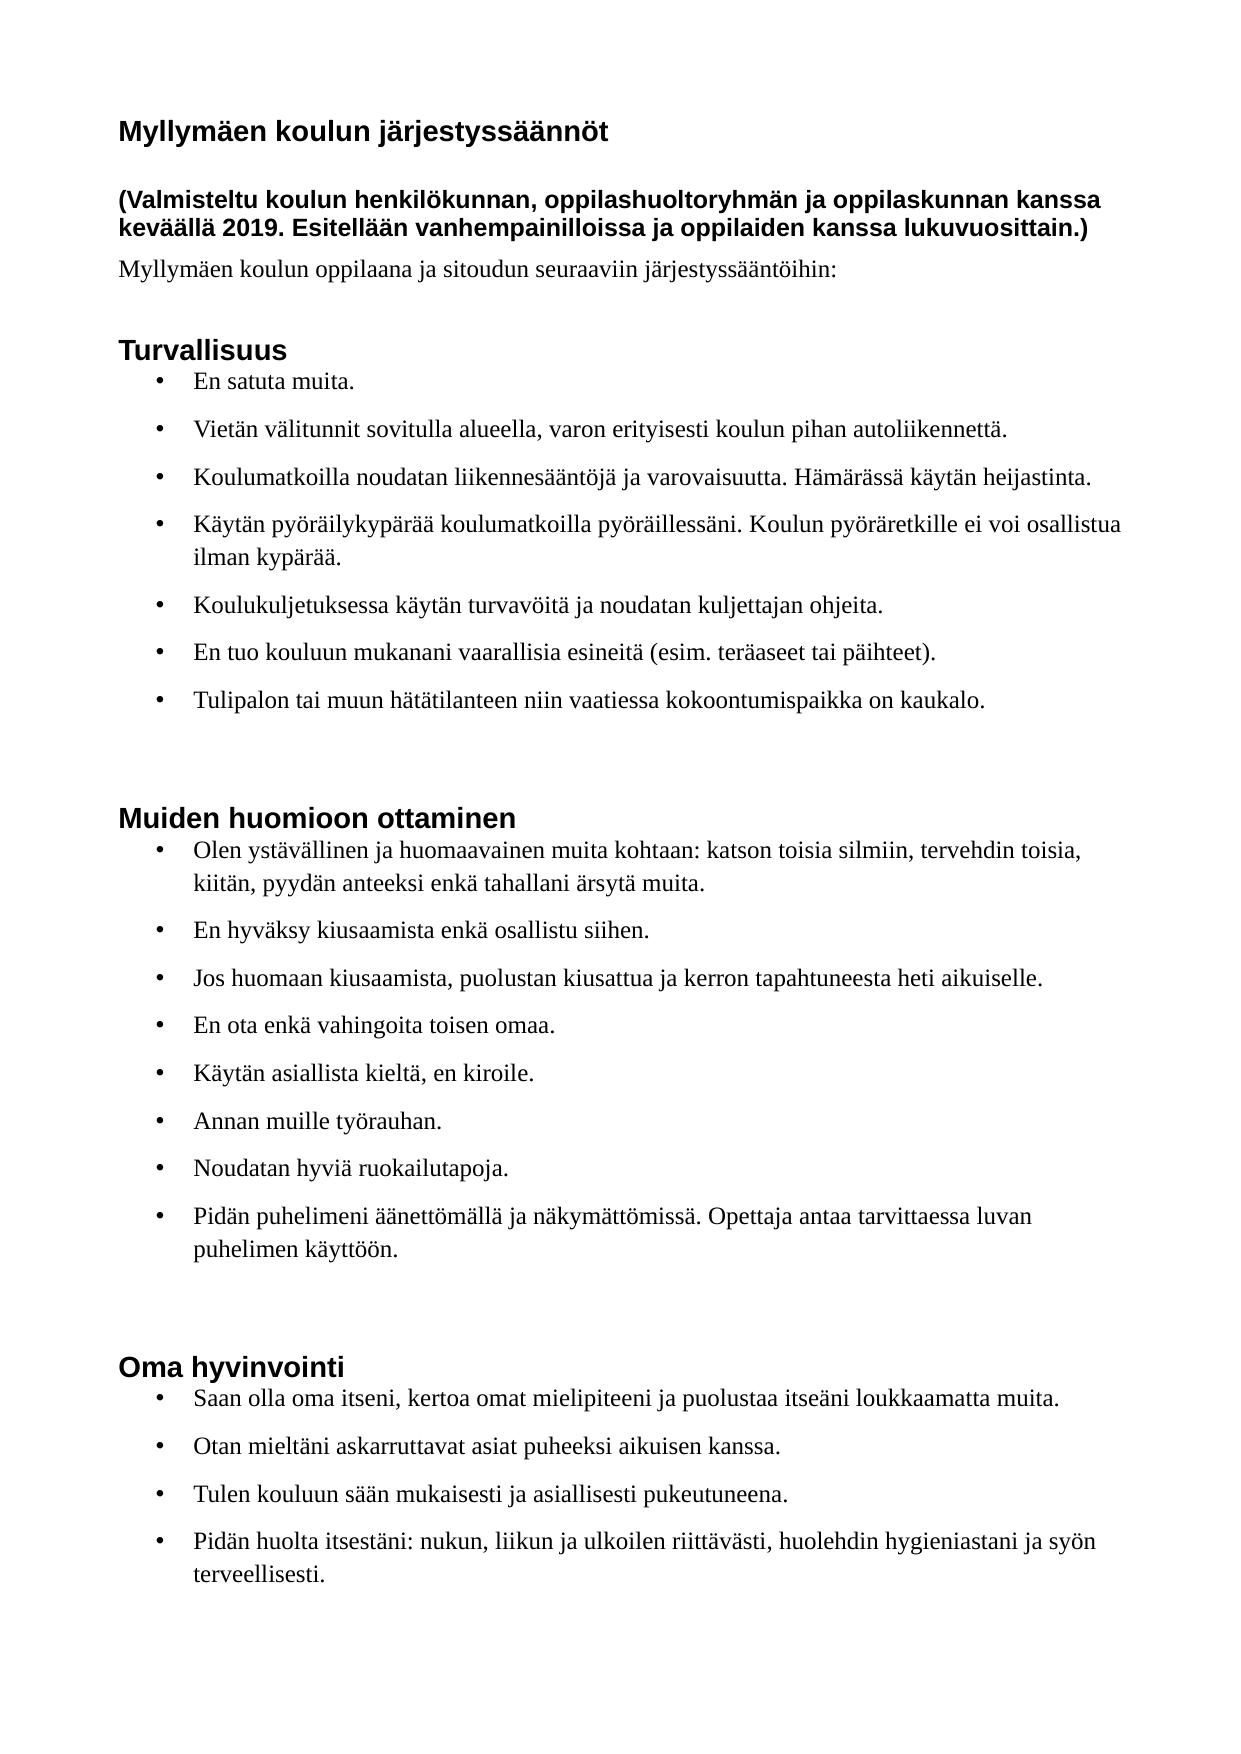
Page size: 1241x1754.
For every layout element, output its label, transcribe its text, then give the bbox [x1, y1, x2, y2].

list Otan mieltäni askarruttavat asiat puheeksi aikuisen kanssa. [156, 1431, 1122, 1460]
list Olen ystävällinen ja huomaavainen muita kohtaan: katson toisia silmiin, tervehdin toisia, kiitän, pyydän anteeksi enkä tahallani ärsytä muita. [156, 835, 1122, 896]
list En tuo kouluun mukanani vaarallisia esineitä (esim. teräaseet tai päihteet). [156, 637, 1122, 666]
list Pidän puhelimeni äänettömällä ja näkymättömissä. Opettaja antaa tarvittaessa luvan puhelimen käyttöön. [156, 1201, 1122, 1263]
subtitle Turvallisuus [118, 333, 1122, 366]
subtitle Muiden huomioon ottaminen [118, 801, 1122, 835]
list Tulipalon tai muun hätätilanteen niin vaatiessa kokoontumispaikka on kaukalo. [156, 685, 1122, 714]
list Koulukuljetuksessa käytän turvavöitä ja noudatan kuljettajan ohjeita. [156, 590, 1122, 619]
list Koulumatkoilla noudatan liikennesääntöjä ja varovaisuutta. Hämärässä käytän heijastinta. [156, 462, 1122, 490]
list Saan olla oma itseni, kertoa omat mielipiteeni ja puolustaa itseäni loukkaamatta muita. [156, 1383, 1122, 1412]
list Noudatan hyviä ruokailutapoja. [156, 1153, 1122, 1182]
subtitle (Valmisteltu koulun henkilökunnan, oppilashuoltoryhmän ja oppilaskunnan kanssa keväällä 2019. Esitellään vanhempainilloissa ja oppilaiden kanssa lukuvuosittain.) [118, 184, 1122, 242]
text Myllymäen koulun oppilaana ja sitoudun seuraaviin järjestyssääntöihin: [118, 254, 1122, 283]
list Vietän välitunnit sovitulla alueella, varon erityisesti koulun pihan autoliikennettä. [156, 414, 1122, 443]
list Annan muille työrauhan. [156, 1106, 1122, 1134]
list En ota enkä vahingoita toisen omaa. [156, 1011, 1122, 1039]
list En hyväksy kiusaamista enkä osallistu siihen. [156, 915, 1122, 944]
list En satuta muita. [156, 366, 1122, 395]
list Käytän asiallista kieltä, en kiroile. [156, 1058, 1122, 1087]
list Pidän huolta itsestäni: nukun, liikun ja ulkoilen riittävästi, huolehdin hygieniastani ja syön terveellisesti. [156, 1526, 1122, 1588]
list Käytän pyöräilykypärää koulumatkoilla pyöräillessäni. Koulun pyöräretkille ei voi osallistua ilman kypärää. [156, 509, 1122, 571]
list Jos huomaan kiusaamista, puolustan kiusattua ja kerron tapahtuneesta heti aikuiselle. [156, 963, 1122, 992]
subtitle Oma hyvinvointi [118, 1350, 1122, 1383]
list Tulen kouluun sään mukaisesti ja asiallisesti pukeutuneena. [156, 1479, 1122, 1507]
subtitle Myllymäen koulun järjestyssäännöt [118, 113, 1122, 147]
